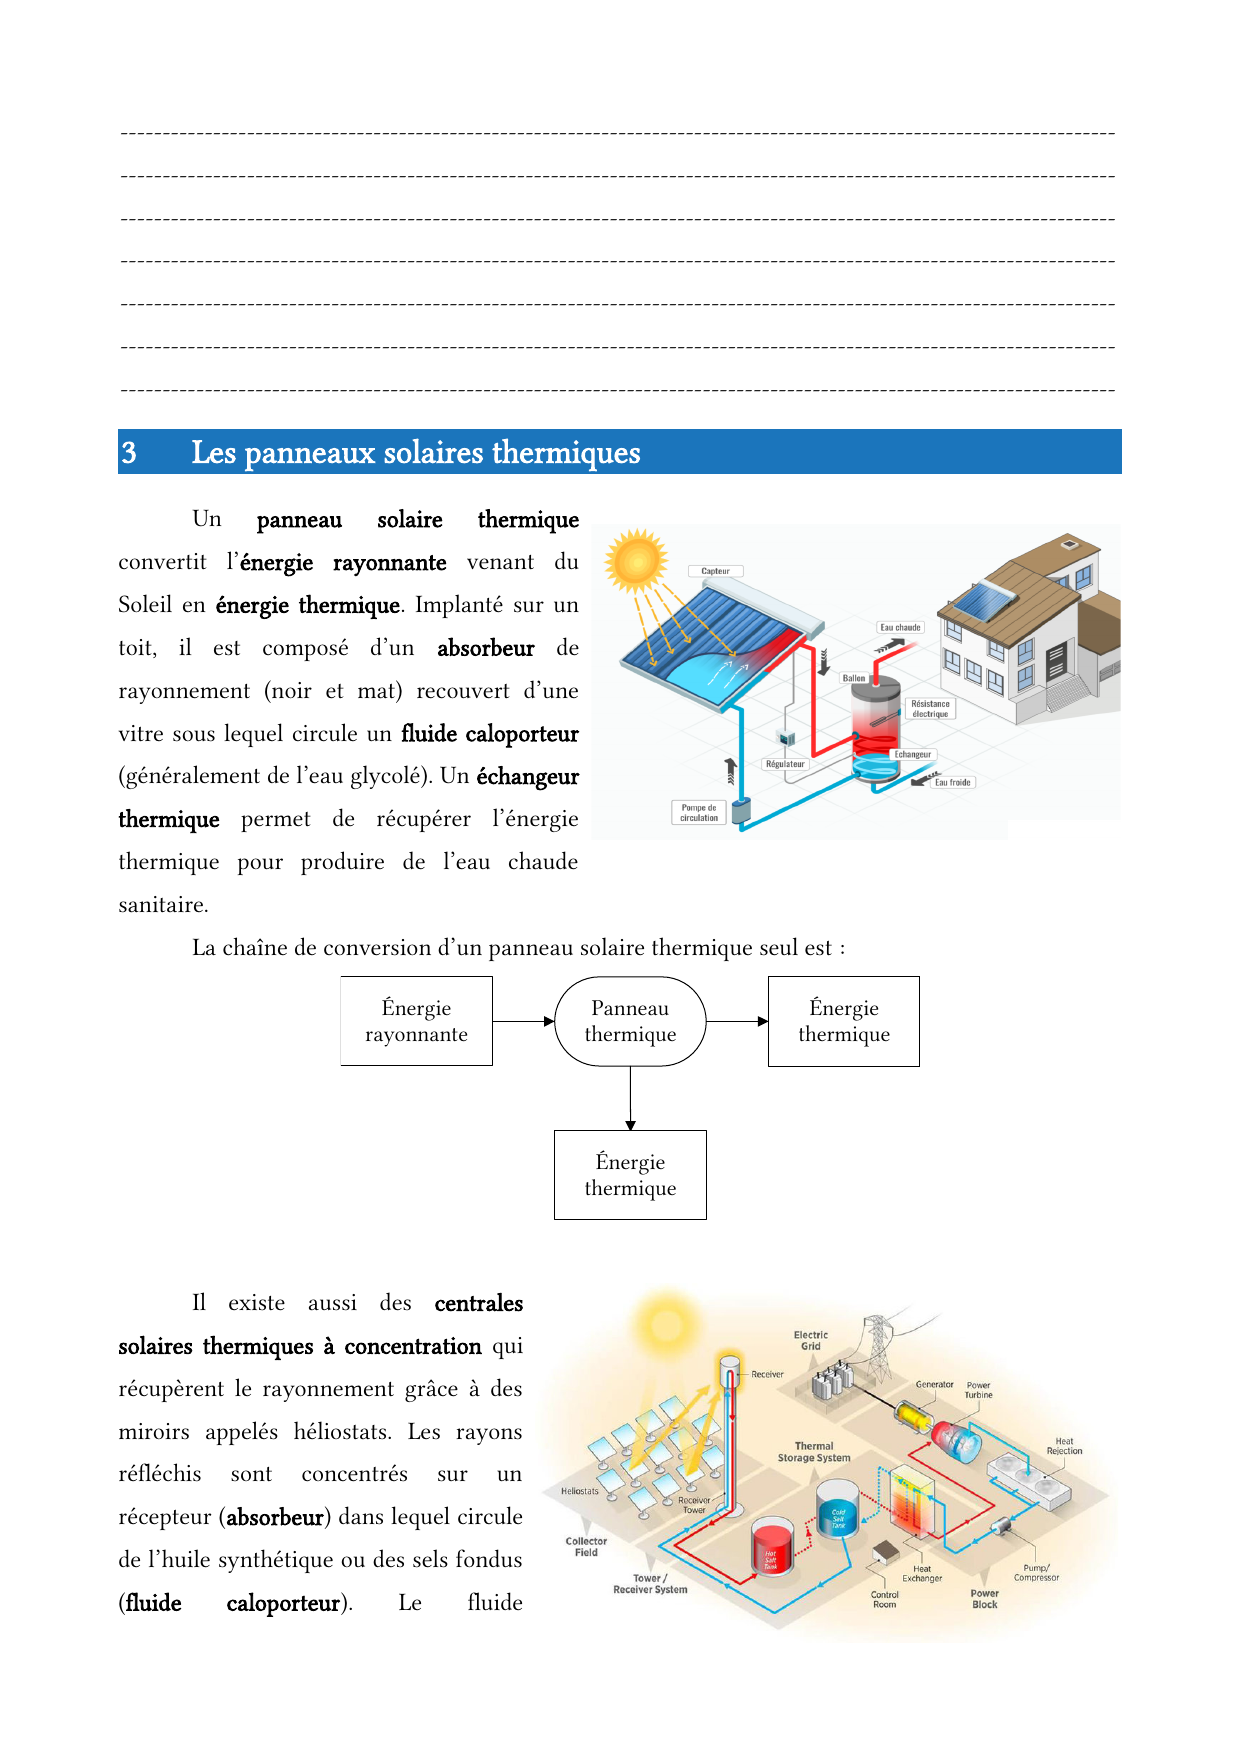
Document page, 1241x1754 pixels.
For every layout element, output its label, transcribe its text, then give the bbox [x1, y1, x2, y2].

text ------------------------------------------------------------------------------------------------------------------------------------------------------------------------------------------------------------------------------------------------------------------------------------------------------------------------------------------------------------------------------------------------------------------------------------------------------------------------------------------------------------------------------------------------------------------------------------------------------------------------------------------------------------------------------------------------------------------------------------------------------------------------------------------------------------------------------------------------------------------------------------------------------------------------------------------------------------------------------------------------------------------------------------------------------------------------------------------------------ [118, 118, 1122, 403]
picture [591, 524, 1121, 840]
text La chaîne de conversion d’un panneau solaire thermique seul est : [118, 933, 1122, 961]
picture [535, 1283, 1119, 1643]
text Un panneau solaire thermique convertit l’énergie rayonnante venant du Soleil en énergie thermique. Implanté sur un toit, il est composé d’un absorbeur de rayonnement (noir et mat) recouvert d’une vitre sous lequel circule un fluide caloporteur (généralement de l’eau glycolé). Un échangeur thermique permet de récupérer l’énergie thermique pour produire de l’eau chaude sanitaire. [118, 504, 1122, 918]
text Il existe aussi des centrales solaires thermiques à concentration qui récupèrent le rayonnement grâce à des miroirs appelés héliostats. Les rayons réfléchis sont concentrés sur un récepteur (absorbeur) dans lequel circule de l’huile synthétique ou des sels fondus (fluide caloporteur). Le fluide [118, 1288, 535, 1616]
subtitle Les panneaux solaires thermiques [118, 429, 1122, 474]
